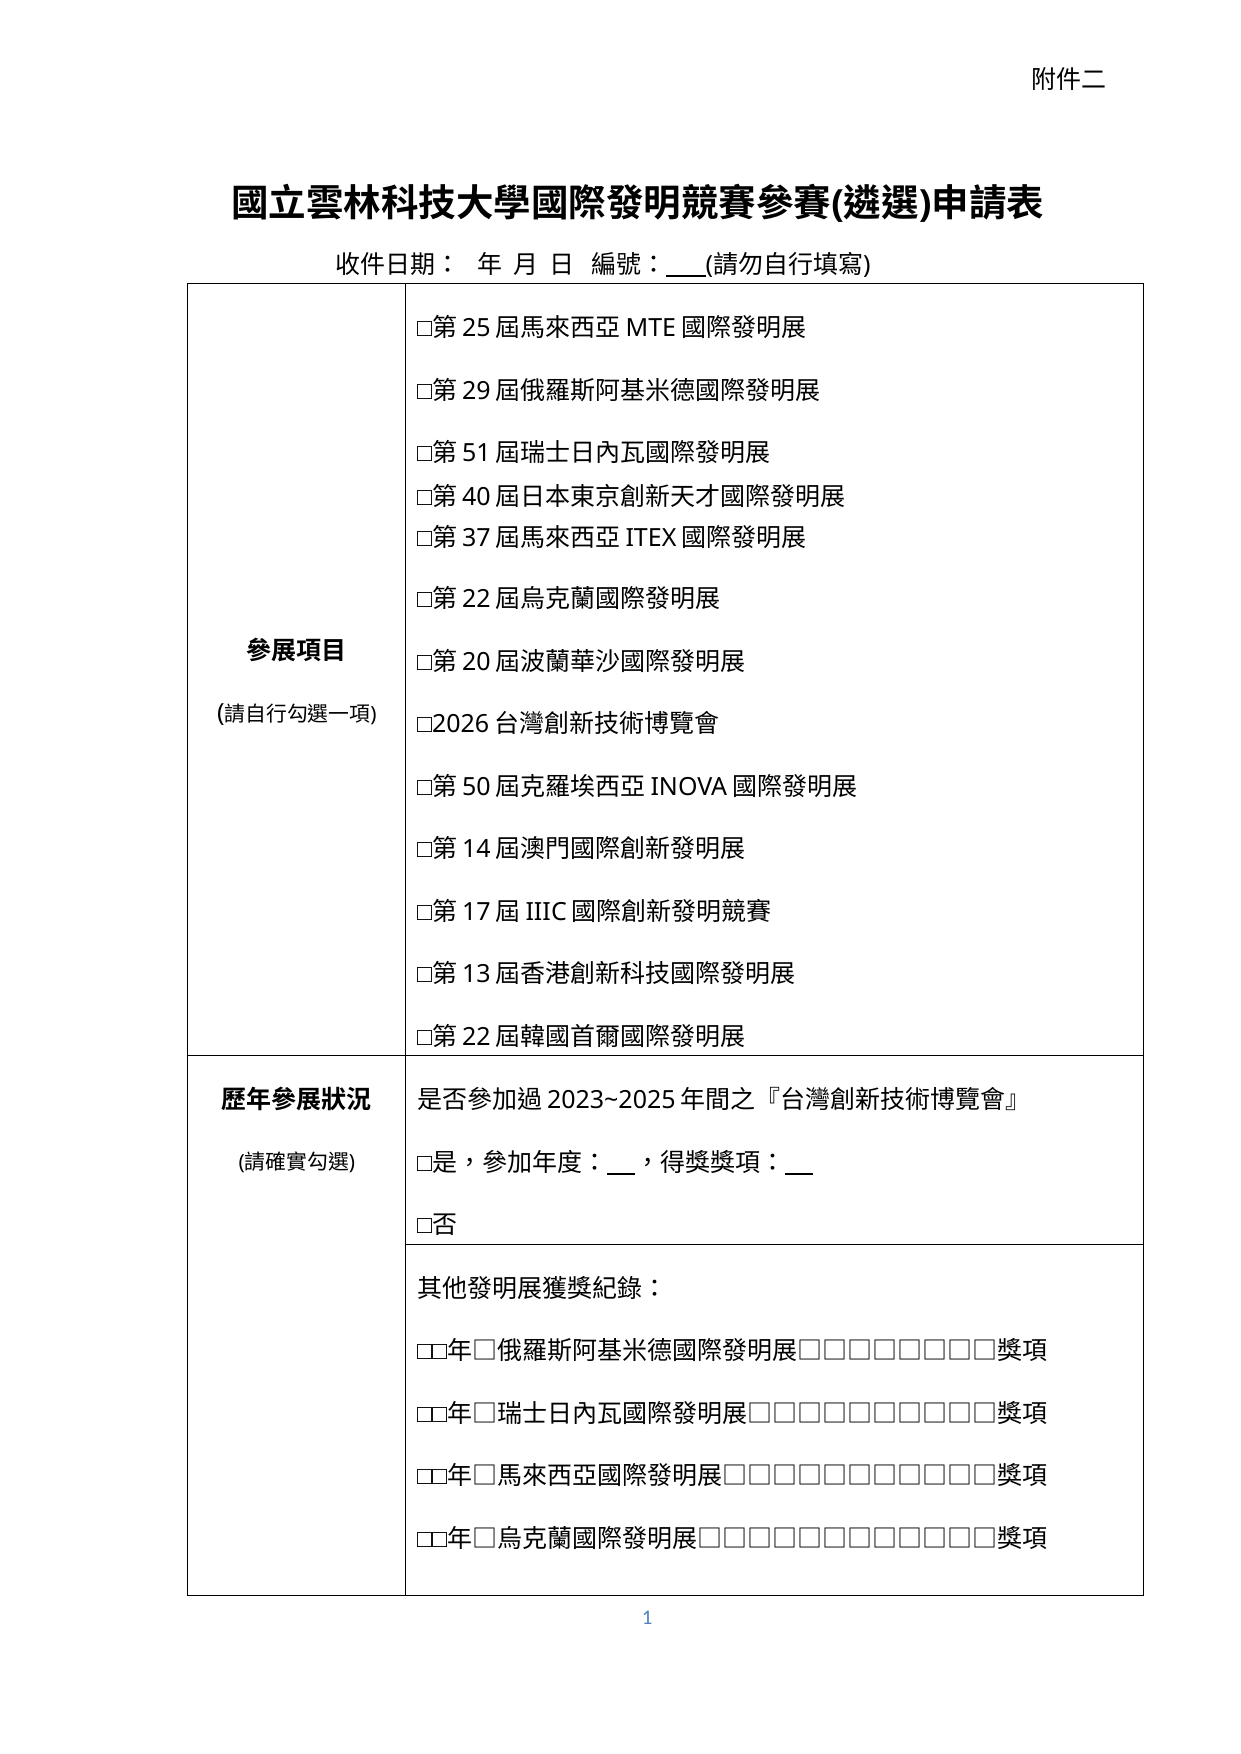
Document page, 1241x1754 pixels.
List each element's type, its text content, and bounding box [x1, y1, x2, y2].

table_cell 其他發明展獲獎紀錄： □□年□俄羅斯阿基米德國際發明展□□□□□□□□獎項 □□年□瑞士日內瓦國際發明展□□□□□□□□□□獎項 □□年□馬來西亞國際發明展□□□□□□□□□□□獎項 □□年□烏克蘭國際發明展□□□□□□□□□□□□獎項 [406, 1245, 1143, 1595]
table_cell 是否參加過2023~2025年間之『台灣創新技術博覽會』 □是，參加年度： ，得獎獎項： □否 [406, 1056, 1143, 1244]
text 國立雲林科技大學國際發明競賽參賽(遴選)申請表 [169, 158, 1106, 221]
table_header 收件日期： 年 月 日 編號： (請勿自行填寫) [188, 221, 1144, 283]
table_cell □第25屆馬來西亞MTE國際發明展 □第29屆俄羅斯阿基米德國際發明展 □第51屆瑞士日內瓦國際發明展 □第40屆日本東京創新天才國際發明展 □第37屆馬來西亞ITEX國際發明展 □第22屆烏克蘭國際發明展 □第20屆波蘭華沙國際發明展 □2026台灣創新技術博覽會 □第50屆克羅埃西亞INOVA國際發明展 □第14屆澳門國際創新發明展 □第17屆IIIC國際創新發明競賽 □第13屆香港創新科技國際發明展 □第22屆韓國首爾國際發明展 [406, 284, 1143, 1055]
table_cell 歷年參展狀況 (請確實勾選) [188, 1056, 405, 1595]
table_cell 參展項目 (請自行勾選一項) [188, 284, 405, 1055]
